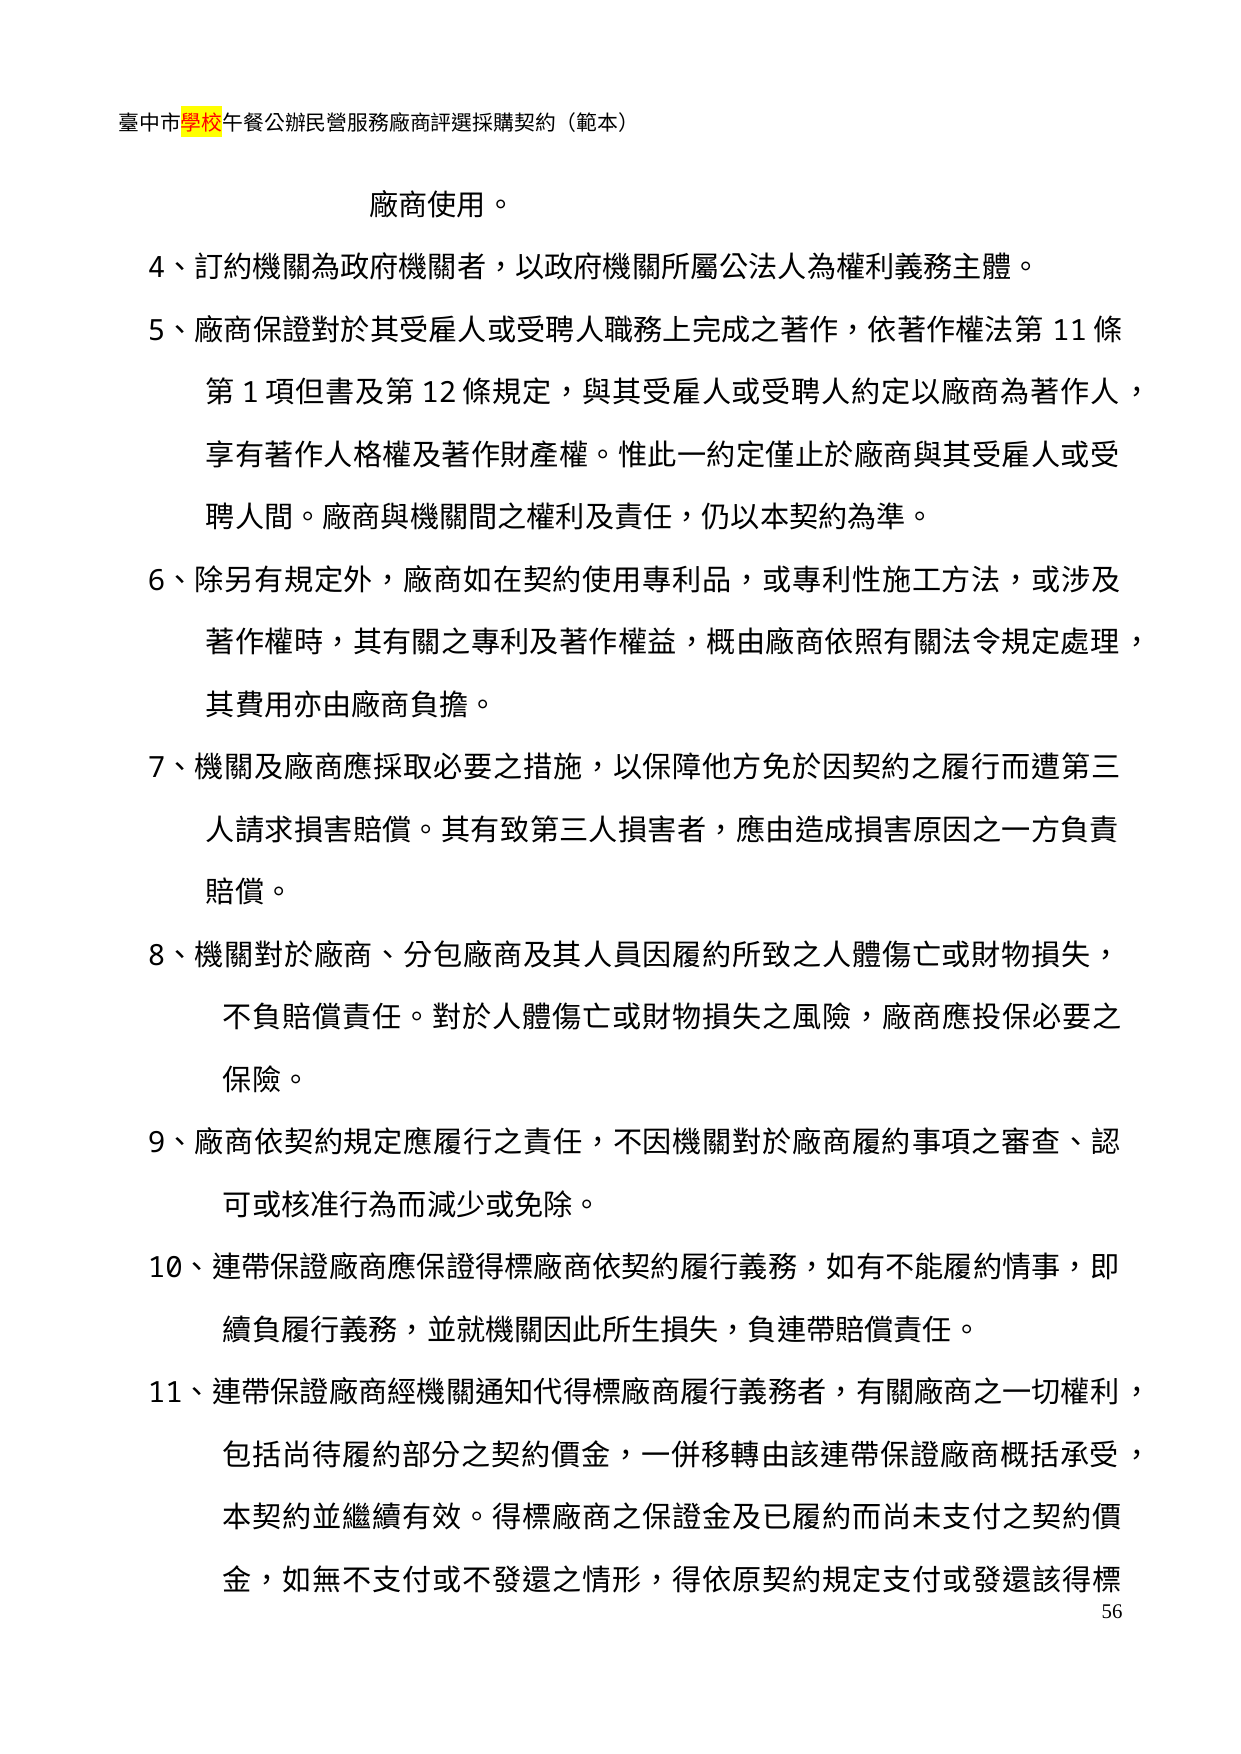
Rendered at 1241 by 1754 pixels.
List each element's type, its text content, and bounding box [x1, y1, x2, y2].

list 廠商依契約規定應履行之責任，不因機關對於廠商履約事項之審查、認可或核准行為而減少或免除。 [148, 1098, 1122, 1223]
list 除另有規定外，廠商如在契約使用專利品，或專利性施工方法，或涉及著作權時，其有關之專利及著作權益，概由廠商依照有關法令規定處理，其費用亦由廠商負擔。 [148, 536, 1122, 723]
list 連帶保證廠商經機關通知代得標廠商履行義務者，有關廠商之一切權利，包括尚待履約部分之契約價金，一併移轉由該連帶保證廠商概括承受，本契約並繼續有效。得標廠商之保證金及已履約而尚未支付之契約價金，如無不支付或不發還之情形，得依原契約規定支付或發還該得標廠商。 [148, 1348, 1122, 1598]
list 廠商保證對於其受雇人或受聘人職務上完成之著作，依著作權法第11條第1項但書及第12條規定，與其受雇人或受聘人約定以廠商為著作人，享有著作人格權及著作財產權。惟此一約定僅止於廠商與其受雇人或受聘人間。廠商與機關間之權利及責任，仍以本契約為準。 [148, 286, 1122, 536]
list 連帶保證廠商應保證得標廠商依契約履行義務，如有不能履約情事，即續負履行義務，並就機關因此所生損失，負連帶賠償責任。 [148, 1223, 1122, 1348]
list 機關及廠商應採取必要之措施，以保障他方免於因契約之履行而遭第三人請求損害賠償。其有致第三人損害者，應由造成損害原因之一方負責賠償。 [148, 723, 1122, 911]
list 訂約機關為政府機關者，以政府機關所屬公法人為權利義務主體。 [148, 223, 1122, 286]
list 機關對於廠商、分包廠商及其人員因履約所致之人體傷亡或財物損失，不負賠償責任。對於人體傷亡或財物損失之風險，廠商應投保必要之保險。 [148, 911, 1122, 1098]
text 廠商使用。 [311, 161, 1122, 223]
